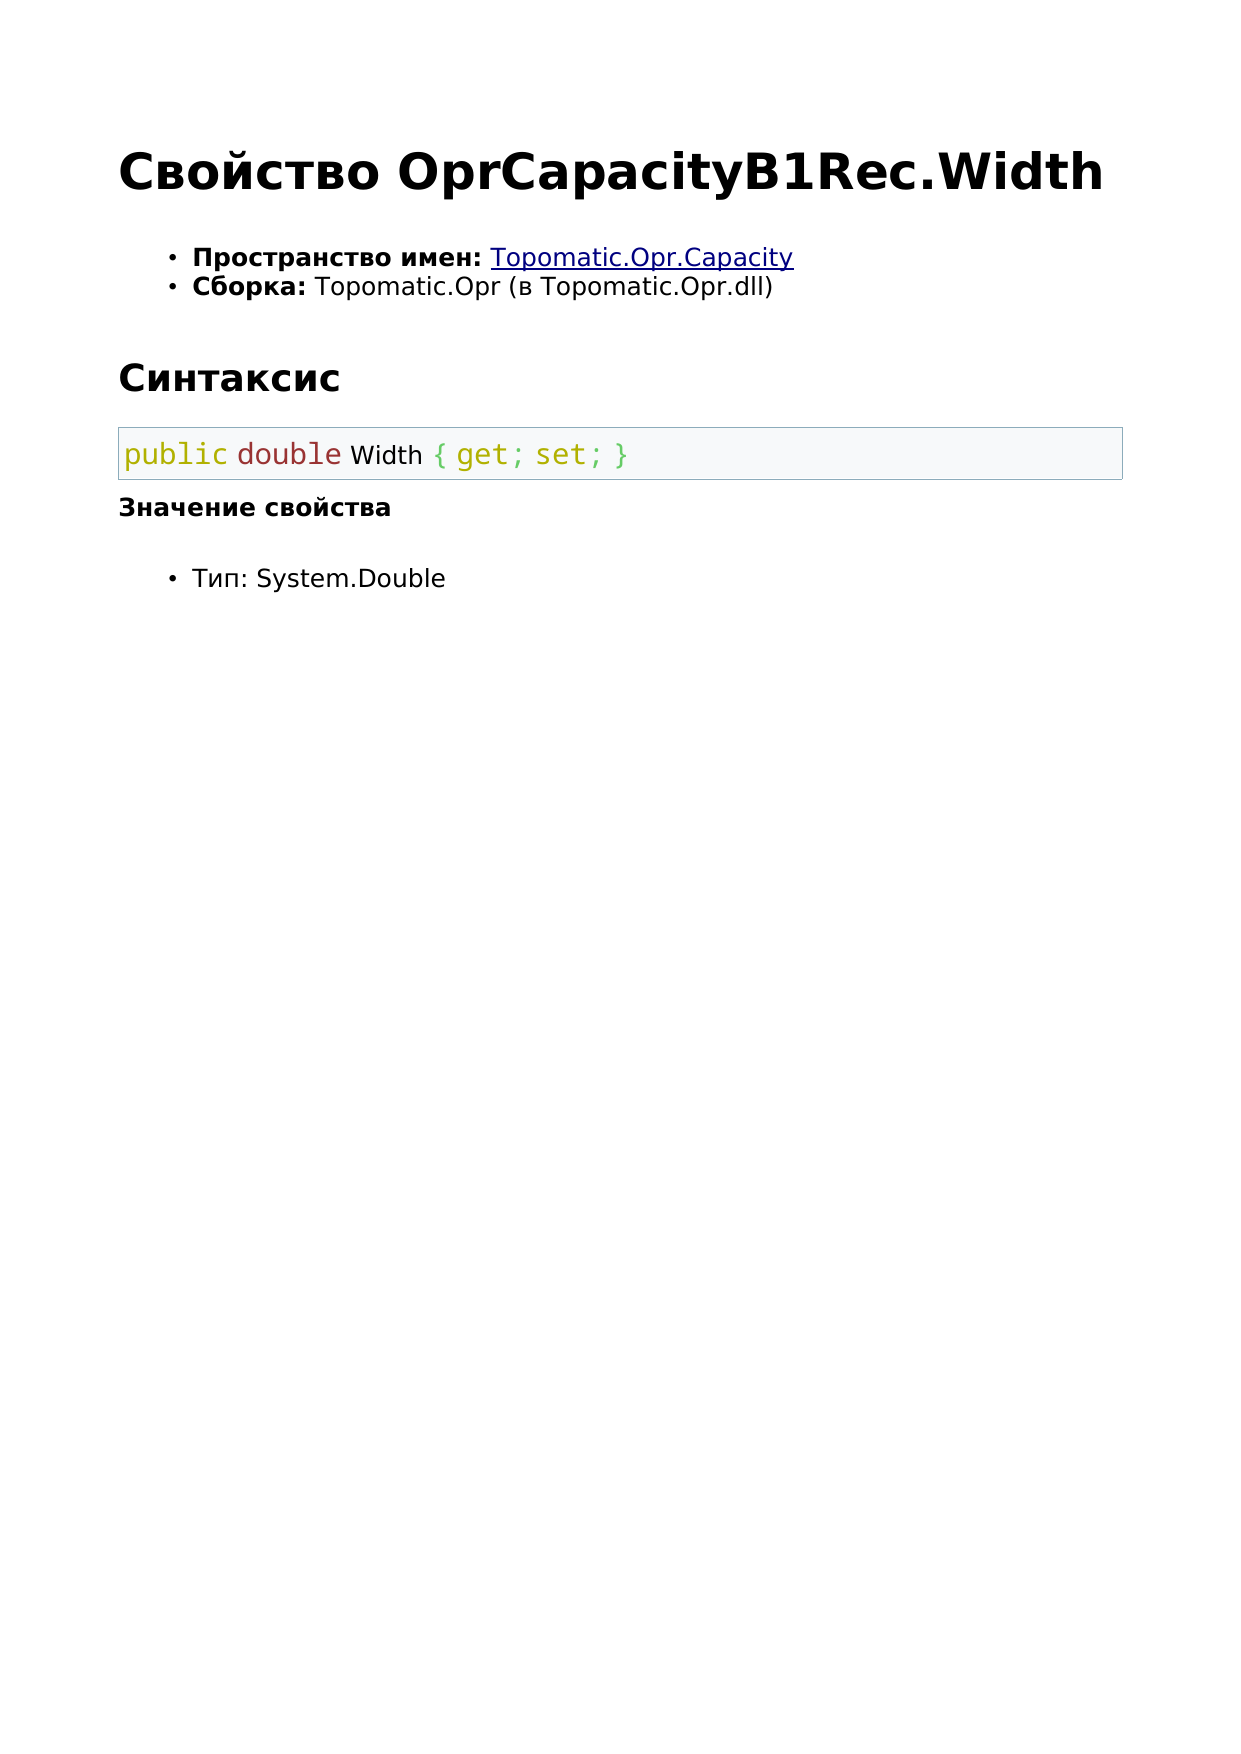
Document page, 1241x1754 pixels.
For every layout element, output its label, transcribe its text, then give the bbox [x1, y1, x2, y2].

list Сборка: Topomatic.Opr (в Topomatic.Opr.dll) [177, 272, 1122, 302]
list Пространство имен: Topomatic.Opr.Capacity [177, 243, 1122, 272]
subtitle Синтаксис [118, 356, 1122, 400]
text Значение свойства [118, 493, 1122, 523]
subtitle Свойство OprCapacityB1Rec.Width [118, 143, 1122, 201]
table_header public double Width { get; set; } [119, 428, 1122, 478]
list Тип: System.Double [177, 564, 1122, 594]
